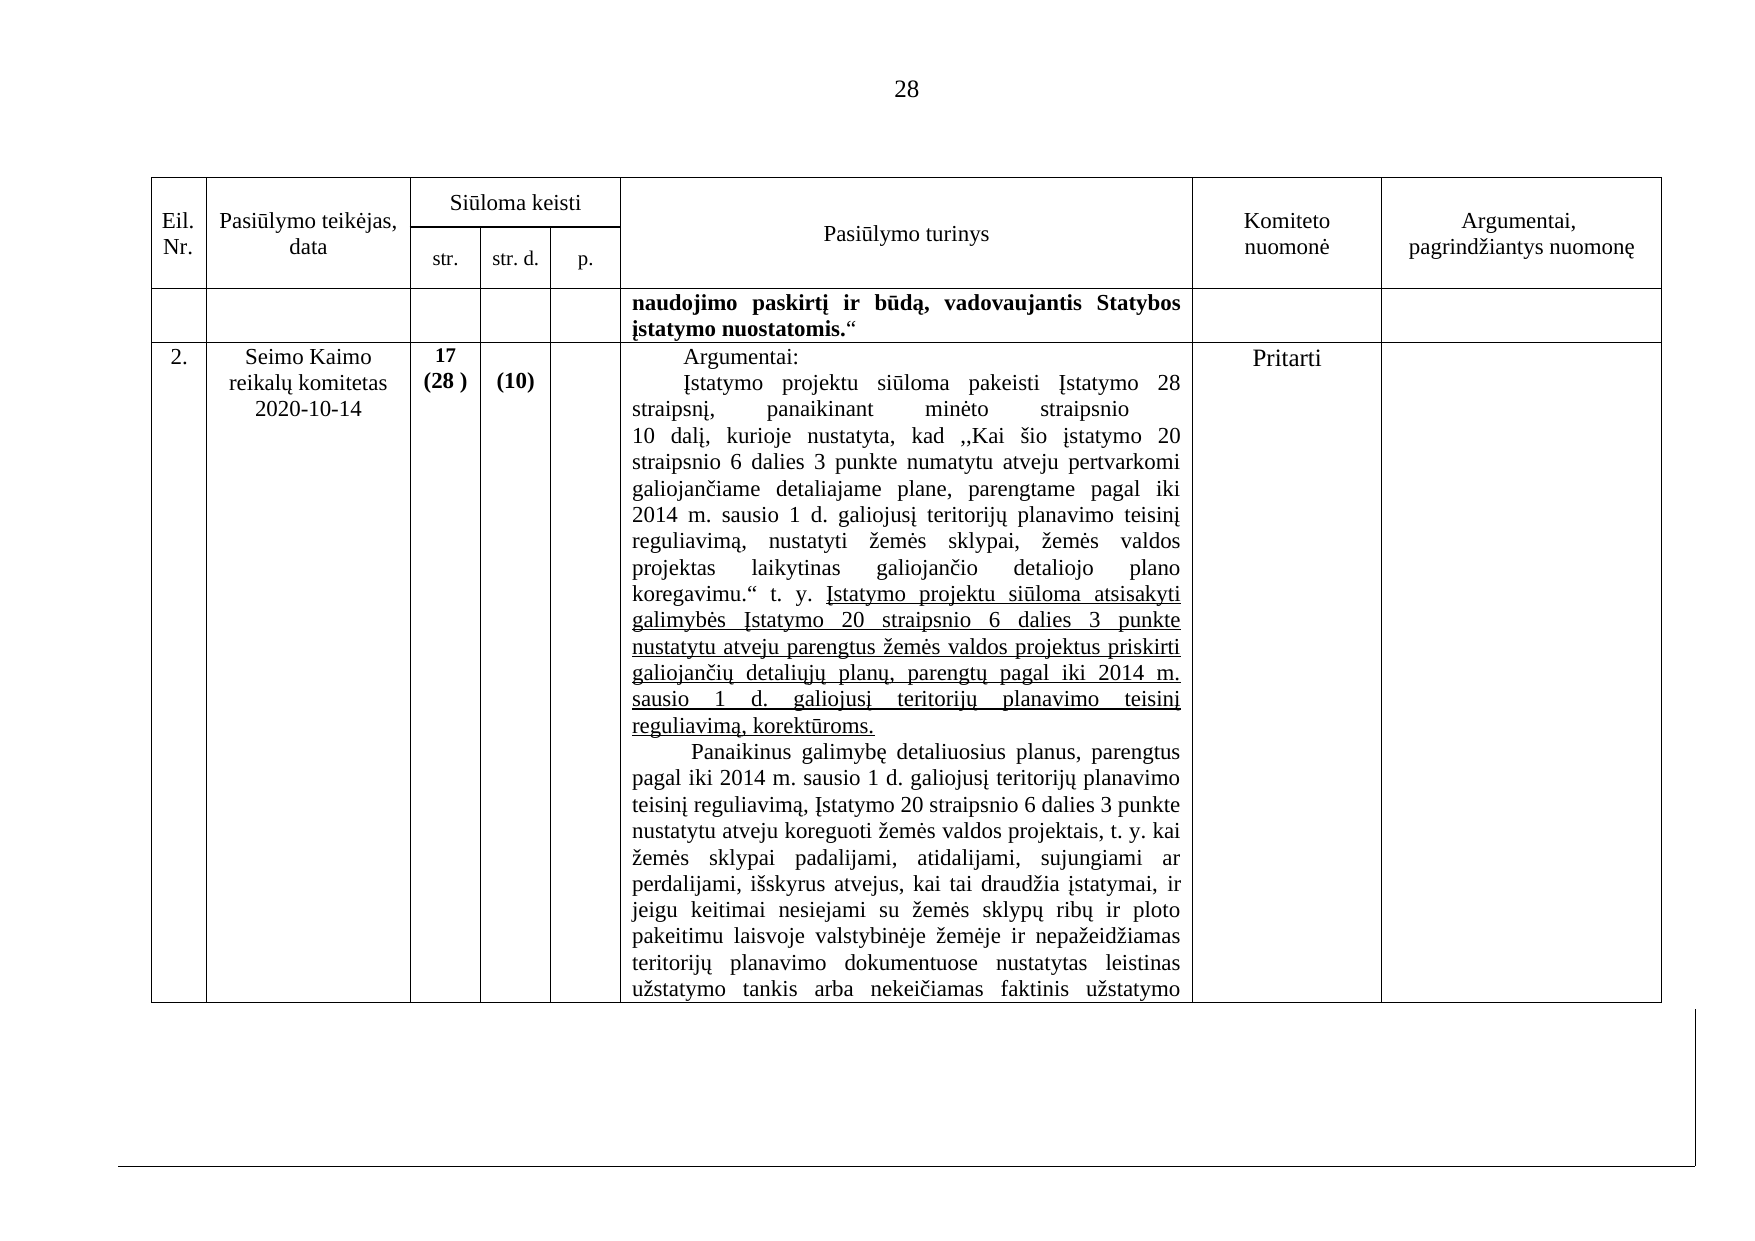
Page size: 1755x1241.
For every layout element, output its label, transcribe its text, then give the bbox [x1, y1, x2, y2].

table_cell Seimo Kaimo reikalų komitetas 2020-10-14 [207, 343, 410, 1002]
table_cell [481, 289, 550, 342]
table_header Pasiūlymo teikėjas, data [207, 178, 410, 288]
table_header Siūloma keisti [411, 178, 620, 226]
table_cell (10) [481, 343, 550, 1002]
table_cell naudojimo paskirtį ir būdą, vadovaujantis Statybos įstatymo nuostatomis.“ [621, 289, 1192, 342]
table_cell Pritarti [1193, 343, 1381, 1002]
table_cell [551, 343, 620, 1002]
table_cell Argumentai: Įstatymo projektu siūloma pakeisti Įstatymo 28 straipsnį, panaikinant minėto straipsnio 10 dalį, kurioje nustatyta, kad ,,Kai šio įstatymo 20 straipsnio 6 dalies 3 punkte numatytu atveju pertvarkomi galiojančiame detaliajame plane, parengtame pagal iki 2014 m. sausio 1 d. galiojusį teritorijų planavimo teisinį reguliavimą, nustatyti žemės sklypai, žemės valdos projektas laikytinas galiojančio detaliojo plano koregavimu.“ t. y. Įstatymo projektu siūloma atsisakyti galimybės Įstatymo 20 straipsnio 6 dalies 3 punkte nustatytu atveju parengtus žemės valdos projektus priskirti galiojančių detaliųjų planų, parengtų pagal iki 2014 m. sausio 1 d. galiojusį teritorijų planavimo teisinį reguliavimą, korektūroms. Panaikinus galimybę detaliuosius planus, parengtus pagal iki 2014 m. sausio 1 d. galiojusį teritorijų planavimo teisinį reguliavimą, Įstatymo 20 straipsnio 6 dalies 3 punkte nustatytu atveju koreguoti žemės valdos projektais, t. y. kai žemės sklypai padalijami, atidalijami, sujungiami ar perdalijami, išskyrus atvejus, kai tai draudžia įstatymai, ir jeigu keitimai nesiejami su žemės sklypų ribų ir ploto pakeitimu laisvoje valstybinėje žemėje ir nepažeidžiamas teritorijų planavimo dokumentuose nustatytas leistinas užstatymo tankis arba nekeičiamas faktinis užstatymo [621, 343, 1192, 1002]
table_cell 17 (28 ) [411, 343, 480, 1002]
table_cell str. d. [481, 228, 550, 288]
table_cell p. [551, 228, 620, 288]
table_cell [1193, 289, 1381, 342]
table_header Komiteto nuomonė [1193, 178, 1381, 288]
table_cell [152, 289, 206, 342]
table_header Argumentai, pagrindžiantys nuomonę [1382, 178, 1661, 288]
table_cell [411, 289, 480, 342]
table_cell [1382, 289, 1661, 342]
table_cell [207, 289, 410, 342]
table_header Eil. Nr. [152, 178, 206, 288]
table_cell [1382, 343, 1661, 1002]
table_cell 2. [152, 343, 206, 1002]
table_header Pasiūlymo turinys [621, 178, 1192, 288]
table_cell [551, 289, 620, 342]
table_cell str. [411, 228, 480, 288]
